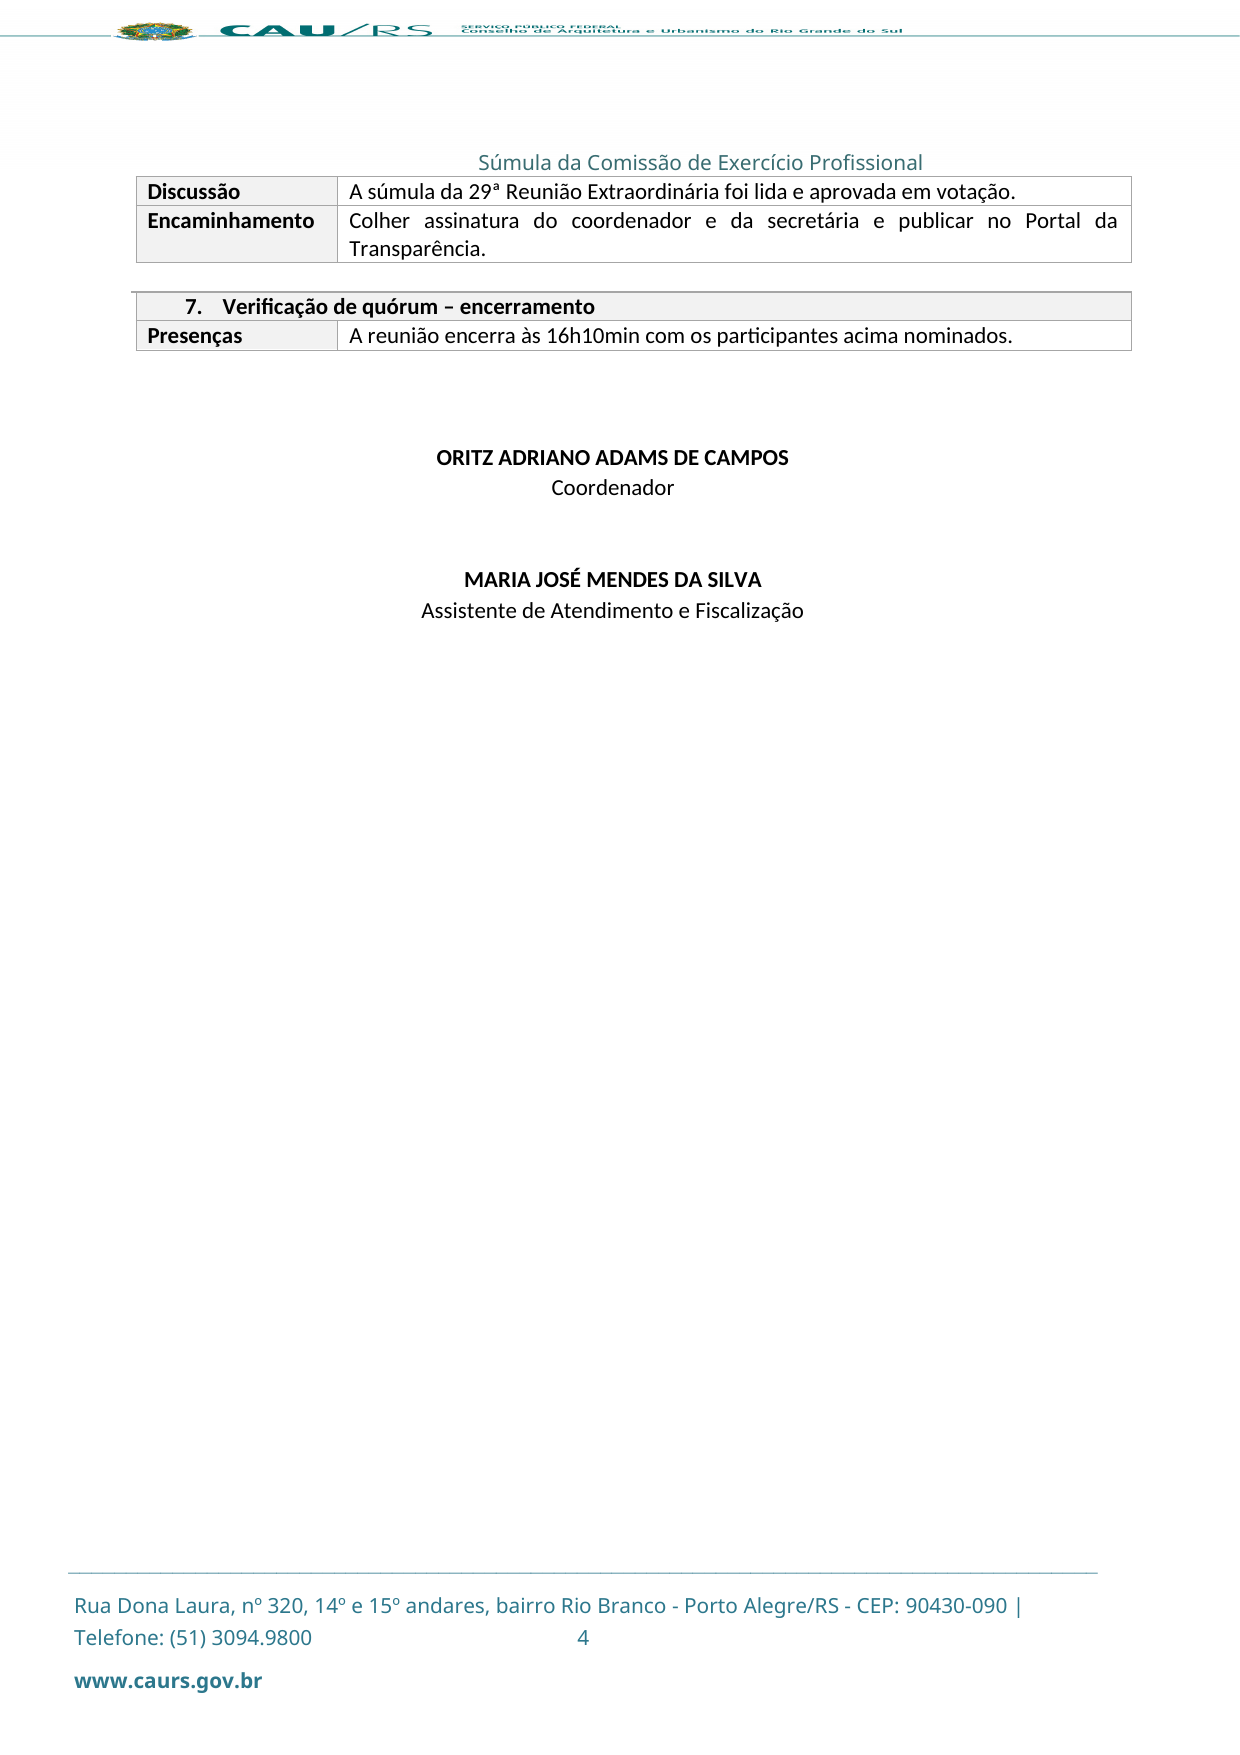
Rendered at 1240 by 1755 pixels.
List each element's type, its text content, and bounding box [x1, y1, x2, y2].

text Coordenador [133, 473, 1093, 501]
table_cell A súmula da 29ª Reunião Extraordinária foi lida e aprovada em votação. [338, 177, 1131, 205]
table_cell Encaminhamento [137, 206, 337, 262]
table_cell [131, 320, 136, 349]
table_cell [131, 293, 136, 320]
text Assistente de Atendimento e Fiscalização [133, 596, 1093, 624]
table_cell Discussão [137, 177, 337, 205]
table_cell [131, 176, 136, 205]
table_cell Colher assinatura do coordenador e da secretária e publicar no Portal da Transparência. [338, 206, 1131, 262]
table_cell Verificação de quórum – encerramento [137, 293, 1131, 320]
table_cell [131, 262, 1131, 291]
table_cell A reunião encerra às 16h10min com os participantes acima nominados. [338, 321, 1131, 349]
text MARIA JOSÉ MENDES DA SILVA [133, 566, 1093, 594]
text ORITZ ADRIANO ADAMS DE CAMPOS [133, 443, 1093, 471]
table_cell [131, 205, 136, 262]
table_cell Presenças [137, 321, 337, 349]
